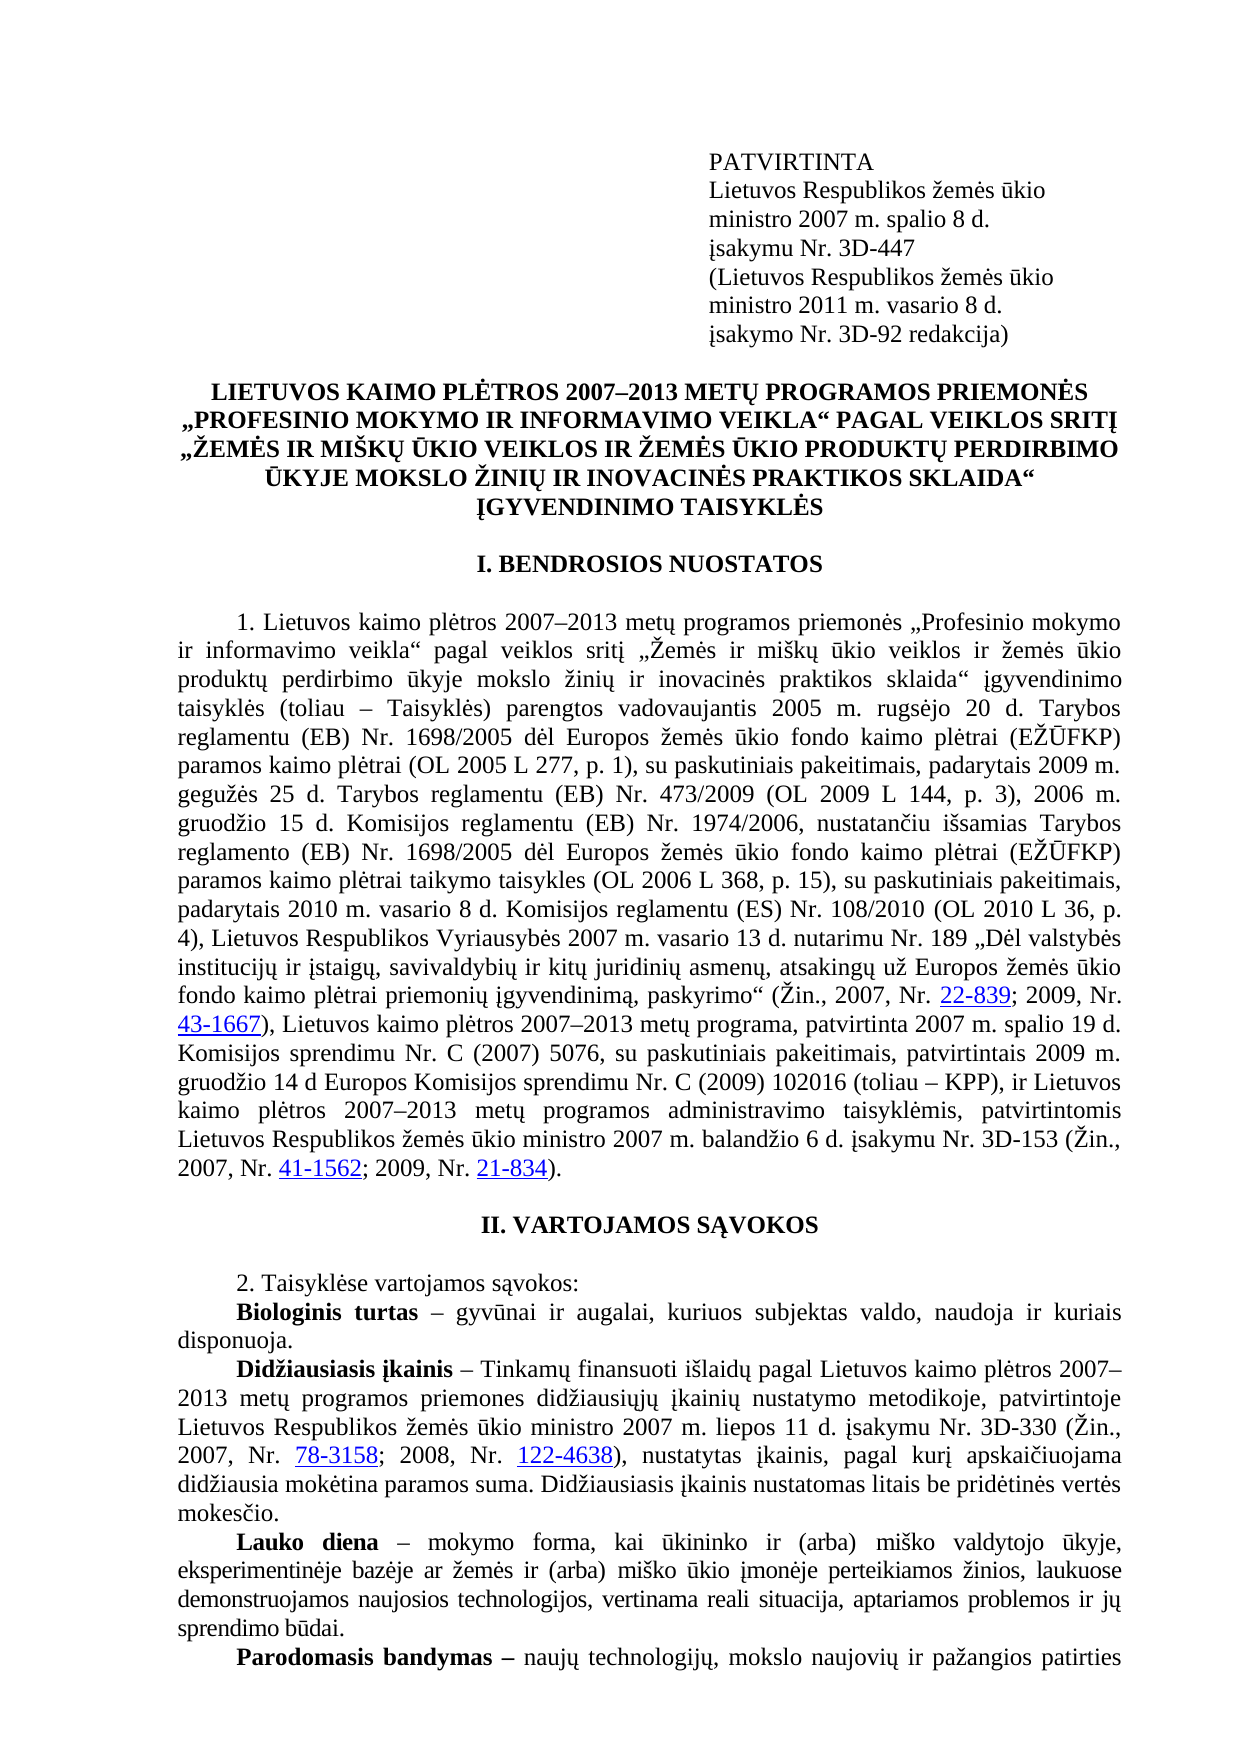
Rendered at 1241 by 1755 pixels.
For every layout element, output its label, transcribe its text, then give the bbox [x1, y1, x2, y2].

text PATVIRTINTA [177, 147, 1122, 176]
text Didžiausiasis įkainis – Tinkamų finansuoti išlaidų pagal Lietuvos kaimo plėtros 2007–2013 metų programos priemones didžiausiųjų įkainių nustatymo metodikoje, patvirtintoje Lietuvos Respublikos žemės ūkio ministro 2007 m. liepos 11 d. įsakymu Nr. 3D-330 (Žin., 2007, Nr. 78-3158; 2008, Nr. 122-4638), nustatytas įkainis, pagal kurį apskaičiuojama didžiausia mokėtina paramos suma. Didžiausiasis įkainis nustatomas litais be pridėtinės vertės mokesčio. [177, 1354, 1122, 1527]
text įsakymu Nr. 3D-447 [177, 233, 1122, 262]
text (Lietuvos Respublikos žemės ūkio [177, 262, 1122, 291]
text Lietuvos Respublikos žemės ūkio [177, 176, 1122, 204]
text LIETUVOS KAIMO PLĖTROS 2007–2013 METŲ PROGRAMOS PRIEMONĖS „PROFESINIO MOKYMO IR INFORMAVIMO VEIKLA“ Pagal VEIKLOS SRITį „žemės ir miškų ūkio veiklos ir žemės ūkio produktų perdirbimo ūkyje Mokslo žinių ir inovacinės praktikos sklaida“ įgyvendinimo TAISYKLĖS [177, 377, 1122, 521]
text I. bendrosios nuostatos [177, 549, 1122, 578]
text 2. Taisyklėse vartojamos sąvokos: [177, 1268, 1122, 1297]
text 1. Lietuvos kaimo plėtros 2007–2013 metų programos priemonės „Profesinio mokymo ir informavimo veikla“ pagal veiklos sritį „Žemės ir miškų ūkio veiklos ir žemės ūkio produktų perdirbimo ūkyje mokslo žinių ir inovacinės praktikos sklaida“ įgyvendinimo taisyklės (toliau – Taisyklės) parengtos vadovaujantis 2005 m. rugsėjo 20 d. Tarybos reglamentu (EB) Nr. 1698/2005 dėl Europos žemės ūkio fondo kaimo plėtrai (EŽŪFKP) paramos kaimo plėtrai (OL 2005 L 277, p. 1), su paskutiniais pakeitimais, padarytais 2009 m. gegužės 25 d. Tarybos reglamentu (EB) Nr. 473/2009 (OL 2009 L 144, p. 3), 2006 m. gruodžio 15 d. Komisijos reglamentu (EB) Nr. 1974/2006, nustatančiu išsamias Tarybos reglamento (EB) Nr. 1698/2005 dėl Europos žemės ūkio fondo kaimo plėtrai (EŽŪFKP) paramos kaimo plėtrai taikymo taisykles (OL 2006 L 368, p. 15), su paskutiniais pakeitimais, padarytais 2010 m. vasario 8 d. Komisijos reglamentu (ES) Nr. 108/2010 (OL 2010 L 36, p. 4), Lietuvos Respublikos Vyriausybės 2007 m. vasario 13 d. nutarimu Nr. 189 „Dėl valstybės institucijų ir įstaigų, savivaldybių ir kitų juridinių asmenų, atsakingų už Europos žemės ūkio fondo kaimo plėtrai priemonių įgyvendinimą, paskyrimo“ (Žin., 2007, Nr. 22-839; 2009, Nr. 43-1667), Lietuvos kaimo plėtros 2007–2013 metų programa, patvirtinta 2007 m. spalio 19 d. Komisijos sprendimu Nr. C (2007) 5076, su paskutiniais pakeitimais, patvirtintais 2009 m. gruodžio 14 d Europos Komisijos sprendimu Nr. C (2009) 102016 (toliau – KPP), ir Lietuvos kaimo plėtros 2007–2013 metų programos administravimo taisyklėmis, patvirtintomis Lietuvos Respublikos žemės ūkio ministro 2007 m. balandžio 6 d. įsakymu Nr. 3D-153 (Žin., 2007, Nr. 41-1562; 2009, Nr. 21-834). [177, 607, 1122, 1182]
text ministro 2007 m. spalio 8 d. [177, 204, 1122, 233]
text įsakymo Nr. 3D-92 redakcija) [177, 319, 1122, 348]
text II. VARTOJAMOS SĄVOKOS [177, 1211, 1122, 1239]
text ministro 2011 m. vasario 8 d. [177, 291, 1122, 319]
text Parodomasis bandymas – naujų technologijų, mokslo naujovių ir pažangios patirties [177, 1642, 1122, 1671]
text Lauko diena – mokymo forma, kai ūkininko ir (arba) miško valdytojo ūkyje, eksperimentinėje bazėje ar žemės ir (arba) miško ūkio įmonėje perteikiamos žinios, laukuose demonstruojamos naujosios technologijos, vertinama reali situacija, aptariamos problemos ir jų sprendimo būdai. [177, 1527, 1122, 1642]
text Biologinis turtas – gyvūnai ir augalai, kuriuos subjektas valdo, naudoja ir kuriais disponuoja. [177, 1297, 1122, 1354]
